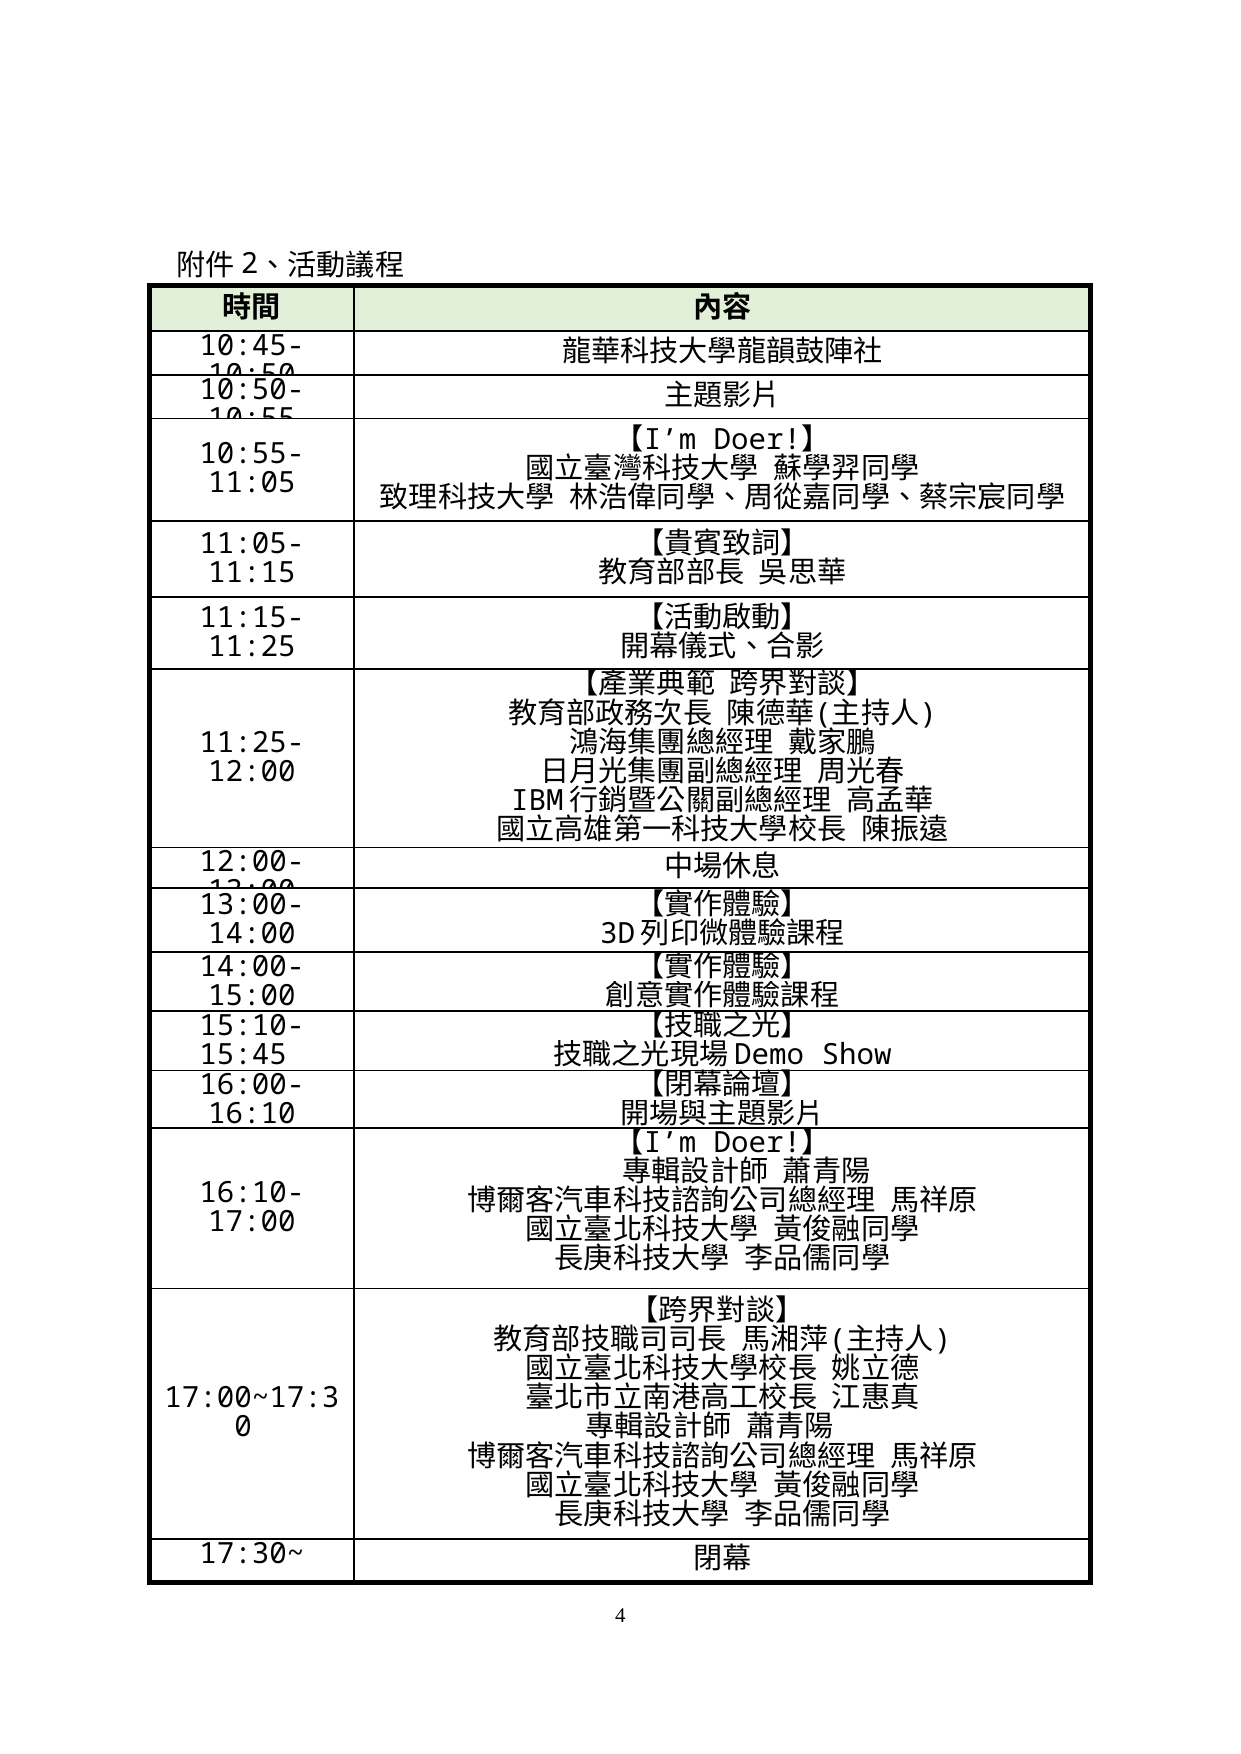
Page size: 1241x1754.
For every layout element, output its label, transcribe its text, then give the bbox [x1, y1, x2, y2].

table_cell 10:55-11:05 [152, 419, 353, 520]
table_cell 【實作體驗】 3D列印微體驗課程 [355, 889, 1088, 951]
table_header 時間 [152, 288, 353, 330]
table_header 內容 [355, 288, 1088, 330]
text 附件2、活動議程 [118, 221, 1122, 283]
table_cell 【貴賓致詞】 教育部部長 吳思華 [355, 522, 1088, 596]
table_cell 16:10-17:00 [152, 1129, 353, 1287]
table_cell 【技職之光】 技職之光現場Demo Show [355, 1012, 1088, 1070]
table_cell 【產業典範 跨界對談】 教育部政務次長 陳德華(主持人) 鴻海集團總經理 戴家鵬 日月光集團副總經理 周光春 IBM行銷暨公關副總經理 高孟華 國立高雄第一科技大學校長 陳振遠 [355, 670, 1088, 847]
table_cell 11:05-11:15 [152, 522, 353, 596]
table_cell 12:00-13:00 [152, 848, 353, 887]
table_cell 【閉幕論壇】 開場與主題影片 [355, 1071, 1088, 1127]
table_cell 龍華科技大學龍韻鼓陣社 [355, 332, 1088, 374]
table_cell 14:00-15:00 [152, 953, 353, 1010]
table_cell 11:15-11:25 [152, 598, 353, 668]
table_cell 【活動啟動】 開幕儀式、合影 [355, 598, 1088, 668]
table_cell 主題影片 [355, 376, 1088, 417]
table_cell 15:10-15:45 [152, 1012, 353, 1070]
table_cell 17:30~ [152, 1540, 353, 1580]
table_cell 10:45-10:50 [152, 332, 353, 374]
table_cell 10:50-10:55 [152, 376, 353, 417]
table_cell 中場休息 [355, 848, 1088, 887]
table_cell 17:00~17:30 [152, 1289, 353, 1538]
table_cell 13:00-14:00 [152, 889, 353, 951]
table_cell 11:25-12:00 [152, 670, 353, 847]
table_cell 【I’m Doer!】 國立臺灣科技大學 蘇學羿同學 致理科技大學 林浩偉同學、周從嘉同學、蔡宗宸同學 [355, 419, 1088, 520]
table_cell 【實作體驗】 創意實作體驗課程 [355, 953, 1088, 1010]
table_cell 閉幕 [355, 1540, 1088, 1580]
table_cell 16:00-16:10 [152, 1071, 353, 1127]
table_cell 【跨界對談】 教育部技職司司長 馬湘萍(主持人) 國立臺北科技大學校長 姚立德 臺北市立南港高工校長 江惠真 專輯設計師 蕭青陽 博爾客汽車科技諮詢公司總經理 馬祥原 國立臺北科技大學 黃俊融同學 長庚科技大學 李品儒同學 [355, 1289, 1088, 1538]
table_cell 【I’m Doer!】 專輯設計師 蕭青陽 博爾客汽車科技諮詢公司總經理 馬祥原 國立臺北科技大學 黃俊融同學 長庚科技大學 李品儒同學 [355, 1129, 1088, 1287]
